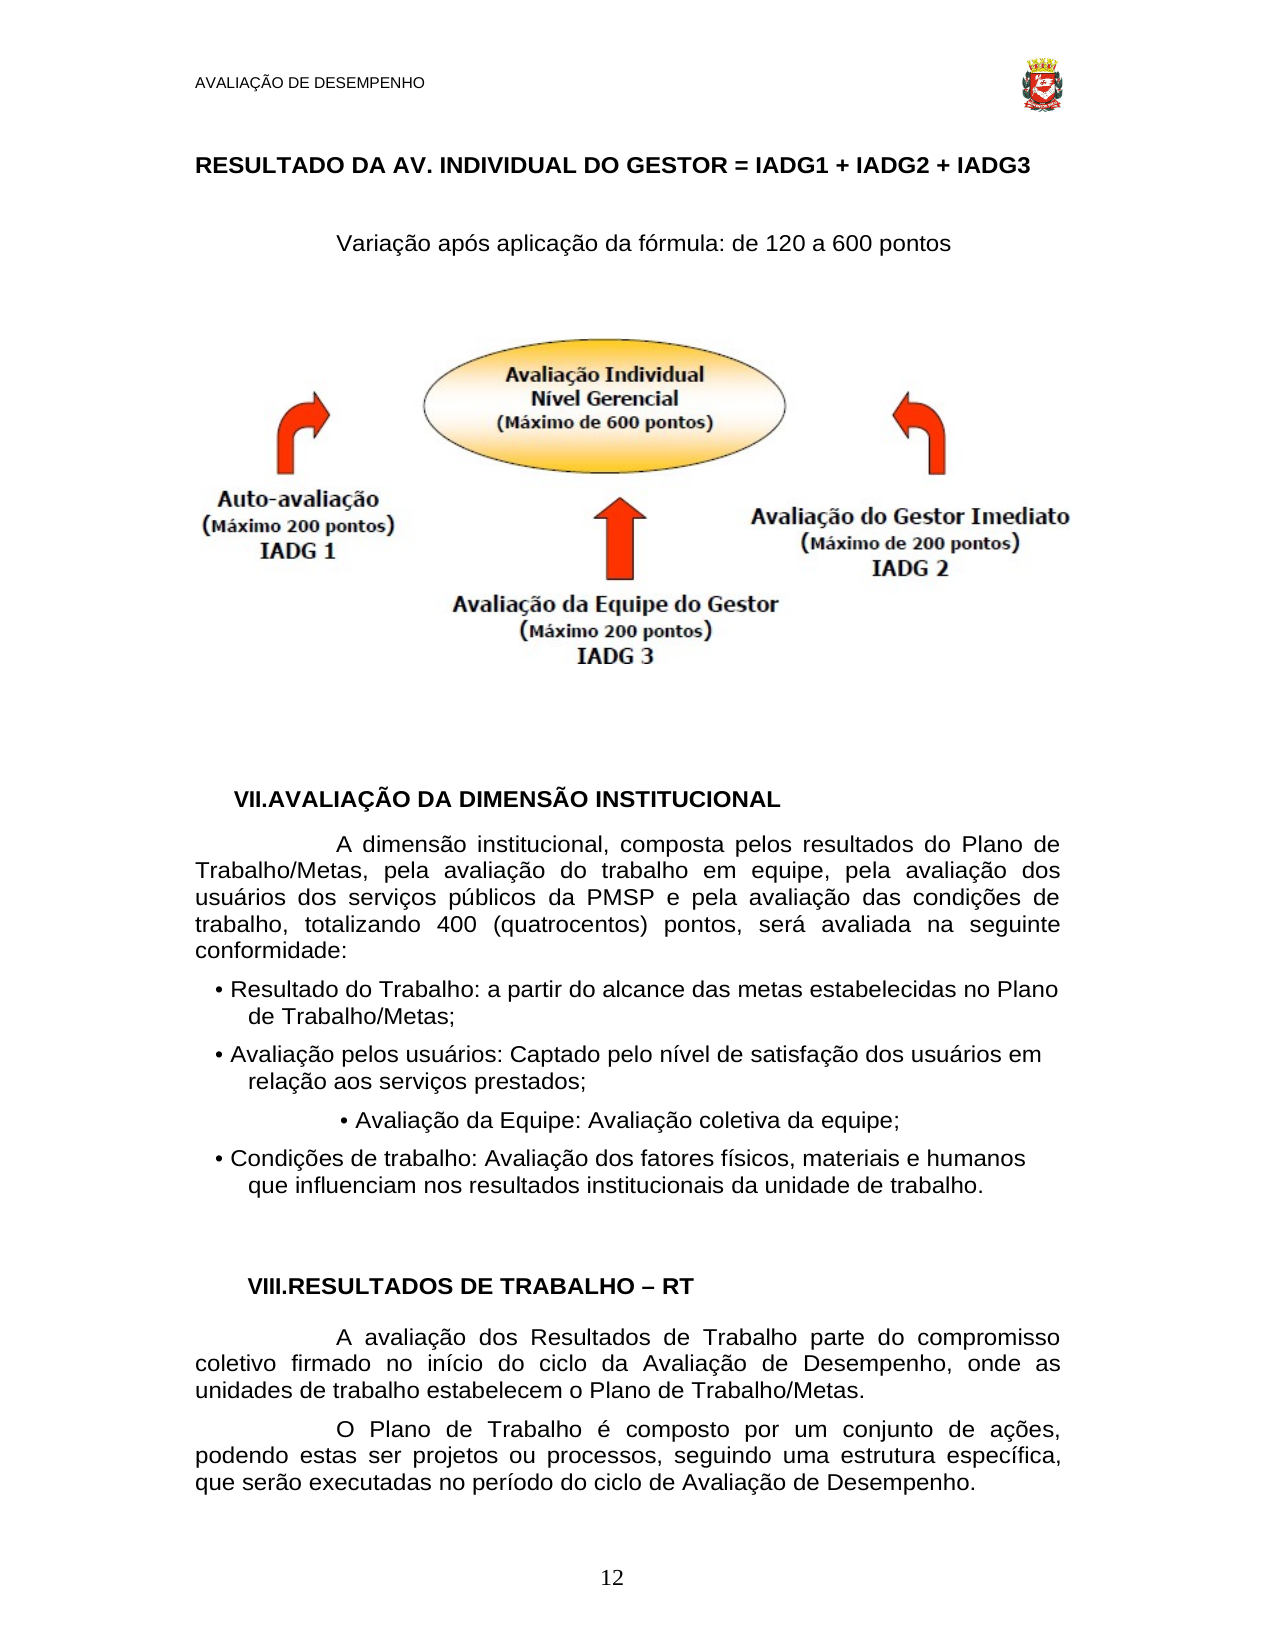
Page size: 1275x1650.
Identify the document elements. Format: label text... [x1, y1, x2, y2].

text O Plano de Trabalho é composto por um conjunto de ações, podendo estas ser projetos ou processos, seguindo uma estrutura específica, que serão executadas no período do ciclo de Avaliação de Desempenho. [195, 1416, 1062, 1495]
list Avaliação da Equipe: Avaliação coletiva da equipe; [340, 1107, 1233, 1133]
text A avaliação dos Resultados de Trabalho parte do compromisso coletivo firmado no início do ciclo da Avaliação de Desempenho, onde as unidades de trabalho estabelecem o Plano de Trabalho/Metas. [195, 1324, 1061, 1403]
list Resultado do Trabalho: a partir do alcance das metas estabelecidas no Plano de Trabalho/Metas; [215, 976, 1061, 1029]
list AVALIAÇÃO DA DIMENSÃO INSTITUCIONAL [233, 786, 1233, 812]
list Condições de trabalho: Avaliação dos fatores físicos, materiais e humanos que influenciam nos resultados institucionais da unidade de trabalho. [215, 1145, 1061, 1198]
list Avaliação pelos usuários: Captado pelo nível de satisfação dos usuários em relação aos serviços prestados; [215, 1041, 1061, 1094]
subtitle RESULTADO DA AV. INDIVIDUAL DO GESTOR = IADG1 + IADG2 + IADG3 [195, 152, 1233, 178]
text A dimensão institucional, composta pelos resultados do Plano de Trabalho/Metas, pela avaliação do trabalho em equipe, pela avaliação dos usuários dos serviços públicos da PMSP e pela avaliação das condições de trabalho, totalizando 400 (quatrocentos) pontos, será avaliada na seguinte conformidade: [195, 831, 1061, 963]
text Variação após aplicação da fórmula: de 120 a 600 pontos [336, 229, 1233, 256]
list RESULTADOS DE TRABALHO – RT [247, 1273, 1233, 1299]
